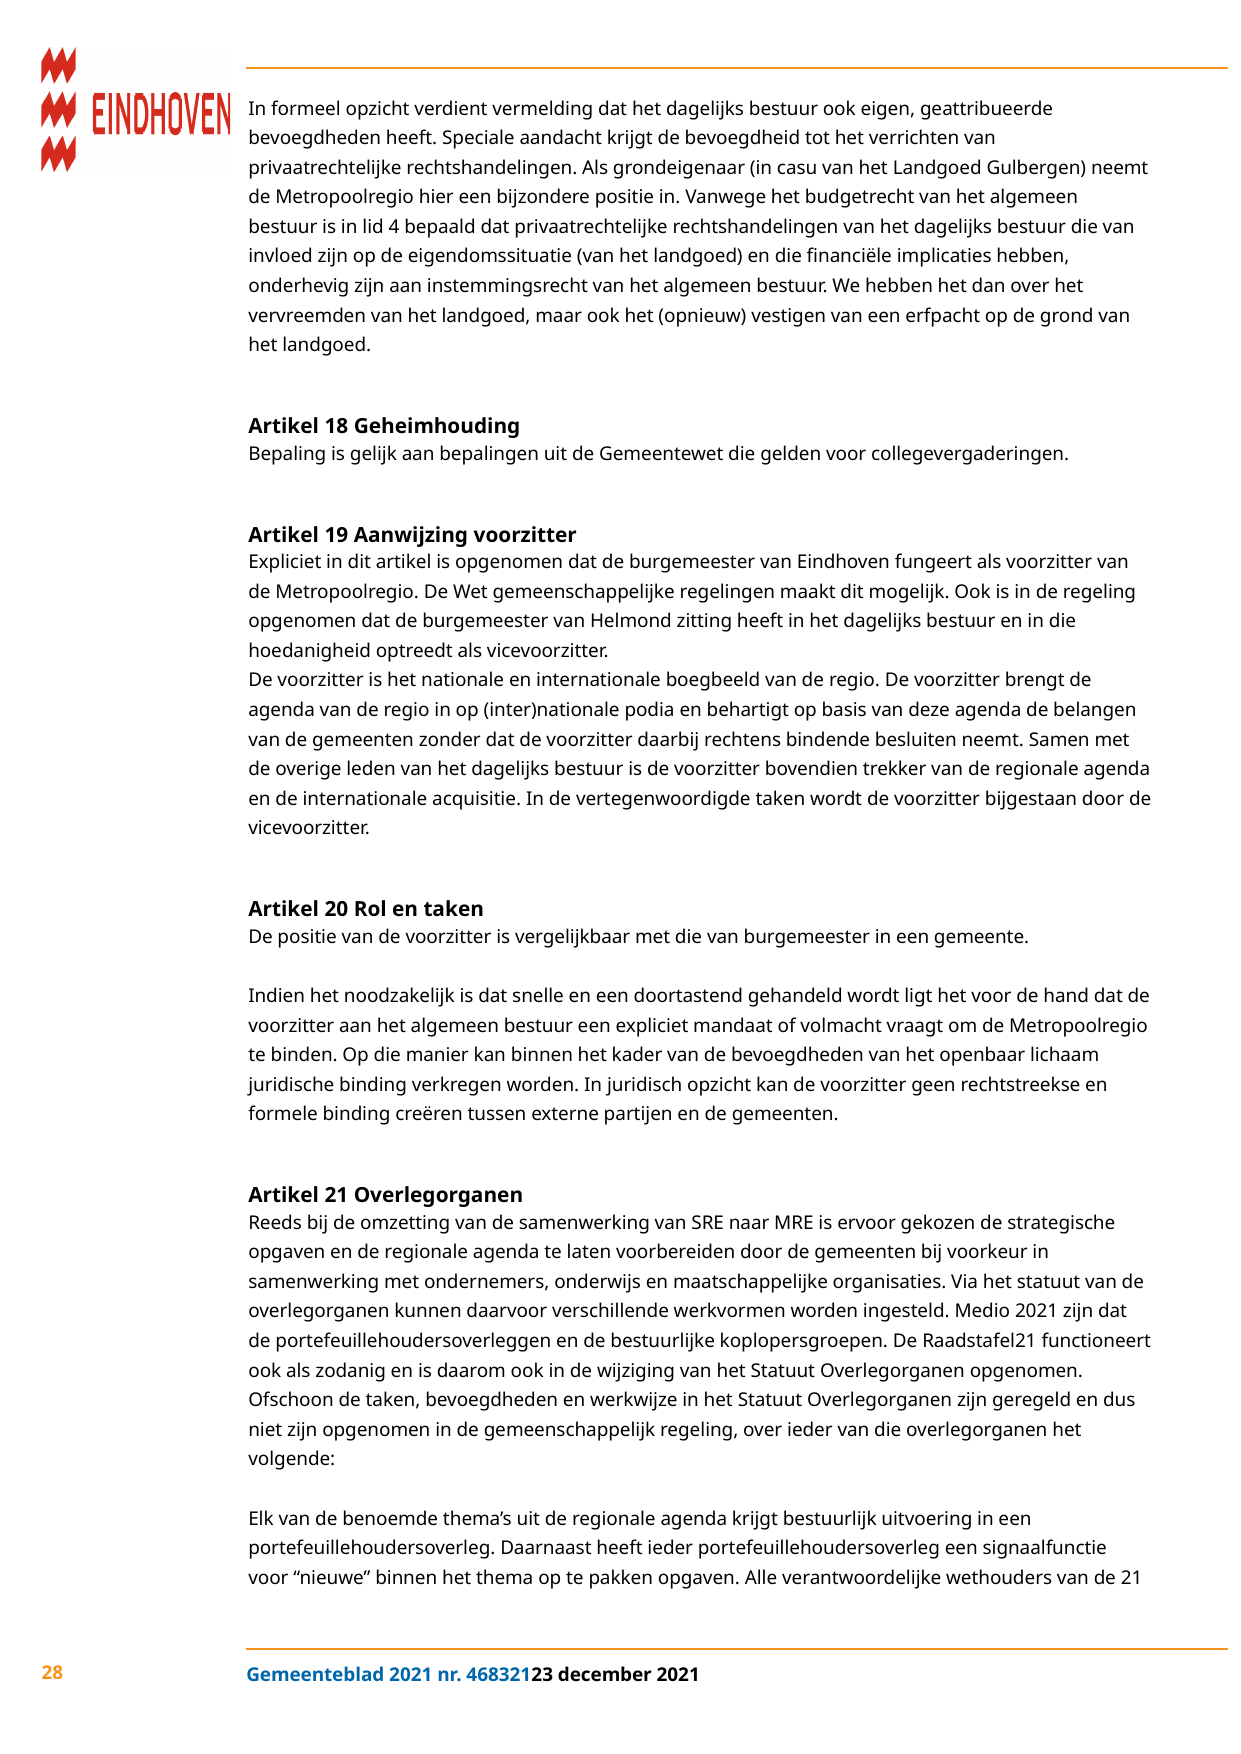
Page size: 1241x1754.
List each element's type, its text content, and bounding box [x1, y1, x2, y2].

text Artikel 20 Rol en taken [248, 894, 1152, 923]
text Elk van de benoemde thema’s uit de regionale agenda krijgt bestuurlijk uitvoering in een portefeuillehoudersoverleg. Daarnaast heeft ieder portefeuillehoudersoverleg een signaalfunctie voor “nieuwe” binnen het thema op te pakken opgaven. Alle verantwoordelijke wethouders van de 21 [248, 1505, 1152, 1590]
text Artikel 18 Geheimhouding [248, 411, 1152, 440]
text Artikel 19 Aanwijzing voorzitter [248, 520, 1152, 548]
text Artikel 21 Overlegorganen [248, 1181, 1152, 1209]
text De positie van de voorzitter is vergelijkbaar met die van burgemeester in een gemeente. [248, 923, 1152, 949]
text Expliciet in dit artikel is opgenomen dat de burgemeester van Eindhoven fungeert als voorzitter van de Metropoolregio. De Wet gemeenschappelijke regelingen maakt dit mogelijk. Ook is in de regeling opgenomen dat de burgemeester van Helmond zitting heeft in het dagelijks bestuur en in die hoedanigheid optreedt als vicevoorzitter. [248, 548, 1152, 663]
text In formeel opzicht verdient vermelding dat het dagelijks bestuur ook eigen, geattribueerde bevoegdheden heeft. Speciale aandacht krijgt de bevoegdheid tot het verrichten van privaatrechtelijke rechtshandelingen. Als grondeigenaar (in casu van het Landgoed Gulbergen) neemt de Metropoolregio hier een bijzondere positie in. Vanwege het budgetrecht van het algemeen bestuur is in lid 4 bepaald dat privaatrechtelijke rechtshandelingen van het dagelijks bestuur die van invloed zijn op de eigendomssituatie (van het landgoed) en die financiële implicaties hebben, onderhevig zijn aan instemmingsrecht van het algemeen bestuur. We hebben het dan over het vervreemden van het landgoed, maar ook het (opnieuw) vestigen van een erfpacht op de grond van het landgoed. [248, 95, 1152, 357]
text Bepaling is gelijk aan bepalingen uit de Gemeentewet die gelden voor collegevergaderingen. [248, 440, 1152, 466]
text Ofschoon de taken, bevoegdheden en werkwijze in het Statuut Overlegorganen zijn geregeld en dus niet zijn opgenomen in de gemeenschappelijk regeling, over ieder van die overlegorganen het volgende: [248, 1386, 1152, 1471]
picture [41, 47, 231, 172]
text Indien het noodzakelijk is dat snelle en een doortastend gehandeld wordt ligt het voor de hand dat de voorzitter aan het algemeen bestuur een expliciet mandaat of volmacht vraagt om de Metropoolregio te binden. Op die manier kan binnen het kader van de bevoegdheden van het openbaar lichaam juridische binding verkregen worden. In juridisch opzicht kan de voorzitter geen rechtstreekse en formele binding creëren tussen externe partijen en de gemeenten. [248, 982, 1152, 1126]
text De voorzitter is het nationale en internationale boegbeeld van de regio. De voorzitter brengt de agenda van de regio in op (inter)nationale podia en behartigt op basis van deze agenda de belangen van de gemeenten zonder dat de voorzitter daarbij rechtens bindende besluiten neemt. Samen met de overige leden van het dagelijks bestuur is de voorzitter bovendien trekker van de regionale agenda en de internationale acquisitie. In de vertegenwoordigde taken wordt de voorzitter bijgestaan door de vicevoorzitter. [248, 667, 1152, 840]
text Reeds bij de omzetting van de samenwerking van SRE naar MRE is ervoor gekozen de strategische opgaven en de regionale agenda te laten voorbereiden door de gemeenten bij voorkeur in samenwerking met ondernemers, onderwijs en maatschappelijke organisaties. Via het statuut van de overlegorganen kunnen daarvoor verschillende werkvormen worden ingesteld. Medio 2021 zijn dat de portefeuillehoudersoverleggen en de bestuurlijke koplopersgroepen. De Raadstafel21 functioneert ook als zodanig en is daarom ook in de wijziging van het Statuut Overlegorganen opgenomen. [248, 1209, 1152, 1383]
